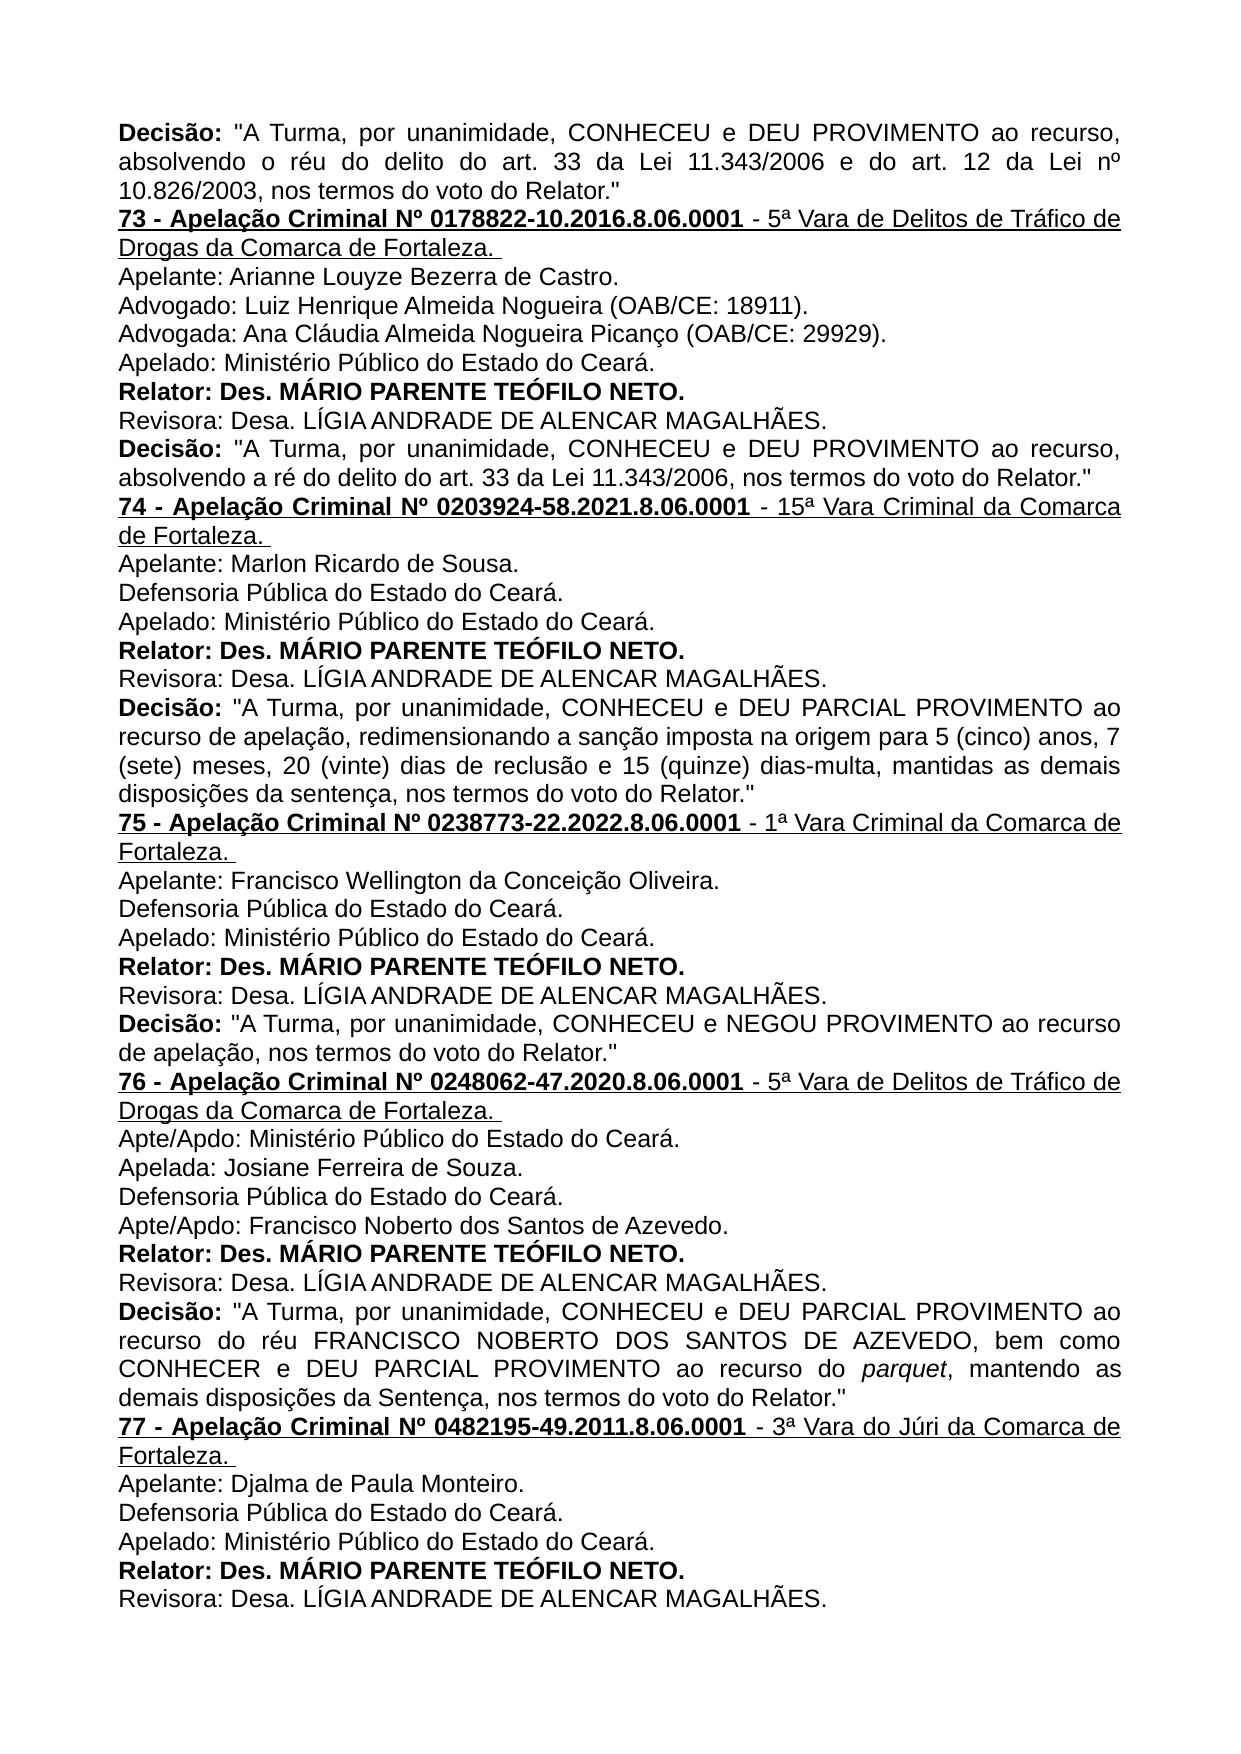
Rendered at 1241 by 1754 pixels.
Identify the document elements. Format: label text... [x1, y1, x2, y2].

text Apelante: Marlon Ricardo de Sousa. [118, 549, 1122, 578]
text Fortaleza. [118, 834, 1122, 866]
text Apelado: Ministério Público do Estado do Ceará. [118, 607, 1122, 636]
text Defensoria Pública do Estado do Ceará. [118, 1498, 1122, 1527]
text Apte/Apdo: Ministério Público do Estado do Ceará. [118, 1124, 1122, 1153]
text Apelante: Arianne Louyze Bezerra de Castro. [118, 262, 1122, 291]
text Revisora: Desa. LÍGIA ANDRADE DE ALENCAR MAGALHÃES. [118, 1584, 1122, 1613]
text Apelante: Francisco Wellington da Conceição Oliveira. [118, 866, 1122, 894]
text 75 - Apelação Criminal Nº 0238773-22.2022.8.06.0001 - 1ª Vara Criminal da Comarca de [118, 808, 1122, 833]
text Relator: Des. MÁRIO PARENTE TEÓFILO NETO. [118, 1239, 1122, 1268]
text Relator: Des. MÁRIO PARENTE TEÓFILO NETO. [118, 377, 1122, 406]
text Revisora: Desa. LÍGIA ANDRADE DE ALENCAR MAGALHÃES. [118, 981, 1122, 1009]
text Defensoria Pública do Estado do Ceará. [118, 1182, 1122, 1211]
text Revisora: Desa. LÍGIA ANDRADE DE ALENCAR MAGALHÃES. [118, 664, 1122, 693]
text Apelado: Ministério Público do Estado do Ceará. [118, 1527, 1122, 1556]
text Decisão: "A Turma, por unanimidade, CONHECEU e DEU PROVIMENTO ao recurso, absolvendo o réu do delito do art. 33 da Lei 11.343/2006 e do art. 12 da Lei nº 10.826/2003, nos termos do voto do Relator." [118, 118, 1122, 204]
text Apte/Apdo: Francisco Noberto dos Santos de Azevedo. [118, 1211, 1122, 1239]
text Apelante: Djalma de Paula Monteiro. [118, 1469, 1122, 1498]
text Relator: Des. MÁRIO PARENTE TEÓFILO NETO. [118, 952, 1122, 981]
text 73 - Apelação Criminal Nº 0178822-10.2016.8.06.0001 - 5ª Vara de Delitos de Tráfico de Drogas da Comarca de Fortaleza. [118, 204, 1122, 262]
text 77 - Apelação Criminal Nº 0482195-49.2011.8.06.0001 - 3ª Vara do Júri da Comarca de Fortaleza. [118, 1412, 1122, 1469]
text Decisão: "A Turma, por unanimidade, CONHECEU e NEGOU PROVIMENTO ao recurso de apelação, nos termos do voto do Relator." [118, 1009, 1122, 1067]
text Decisão: "A Turma, por unanimidade, CONHECEU e DEU PARCIAL PROVIMENTO ao recurso do réu FRANCISCO NOBERTO DOS SANTOS DE AZEVEDO, bem como CONHECER e DEU PARCIAL PROVIMENTO ao recurso do parquet, mantendo as demais disposições da Sentença, nos termos do voto do Relator." [118, 1297, 1122, 1412]
text 74 - Apelação Criminal Nº 0203924-58.2021.8.06.0001 - 15ª Vara Criminal da Comarca de Fortaleza. [118, 492, 1122, 549]
text Advogado: Luiz Henrique Almeida Nogueira (OAB/CE: 18911). [118, 291, 1122, 319]
text Apelada: Josiane Ferreira de Souza. [118, 1153, 1122, 1182]
text Relator: Des. MÁRIO PARENTE TEÓFILO NETO. [118, 636, 1122, 664]
text Defensoria Pública do Estado do Ceará. [118, 894, 1122, 923]
text Relator: Des. MÁRIO PARENTE TEÓFILO NETO. [118, 1556, 1122, 1584]
text Revisora: Desa. LÍGIA ANDRADE DE ALENCAR MAGALHÃES. [118, 406, 1122, 434]
text Advogada: Ana Cláudia Almeida Nogueira Picanço (OAB/CE: 29929). [118, 319, 1122, 348]
text 76 - Apelação Criminal Nº 0248062-47.2020.8.06.0001 - 5ª Vara de Delitos de Tráfico de Drogas da Comarca de Fortaleza. [118, 1067, 1122, 1124]
text Defensoria Pública do Estado do Ceará. [118, 578, 1122, 607]
text Decisão: "A Turma, por unanimidade, CONHECEU e DEU PROVIMENTO ao recurso, absolvendo a ré do delito do art. 33 da Lei 11.343/2006, nos termos do voto do Relator." [118, 434, 1122, 492]
text Revisora: Desa. LÍGIA ANDRADE DE ALENCAR MAGALHÃES. [118, 1268, 1122, 1297]
text Apelado: Ministério Público do Estado do Ceará. [118, 348, 1122, 377]
text Decisão: "A Turma, por unanimidade, CONHECEU e DEU PARCIAL PROVIMENTO ao recurso de apelação, redimensionando a sanção imposta na origem para 5 (cinco) anos, 7 (sete) meses, 20 (vinte) dias de reclusão e 15 (quinze) dias-multa, mantidas as demais disposições da sentença, nos termos do voto do Relator." [118, 693, 1122, 808]
text Apelado: Ministério Público do Estado do Ceará. [118, 923, 1122, 952]
